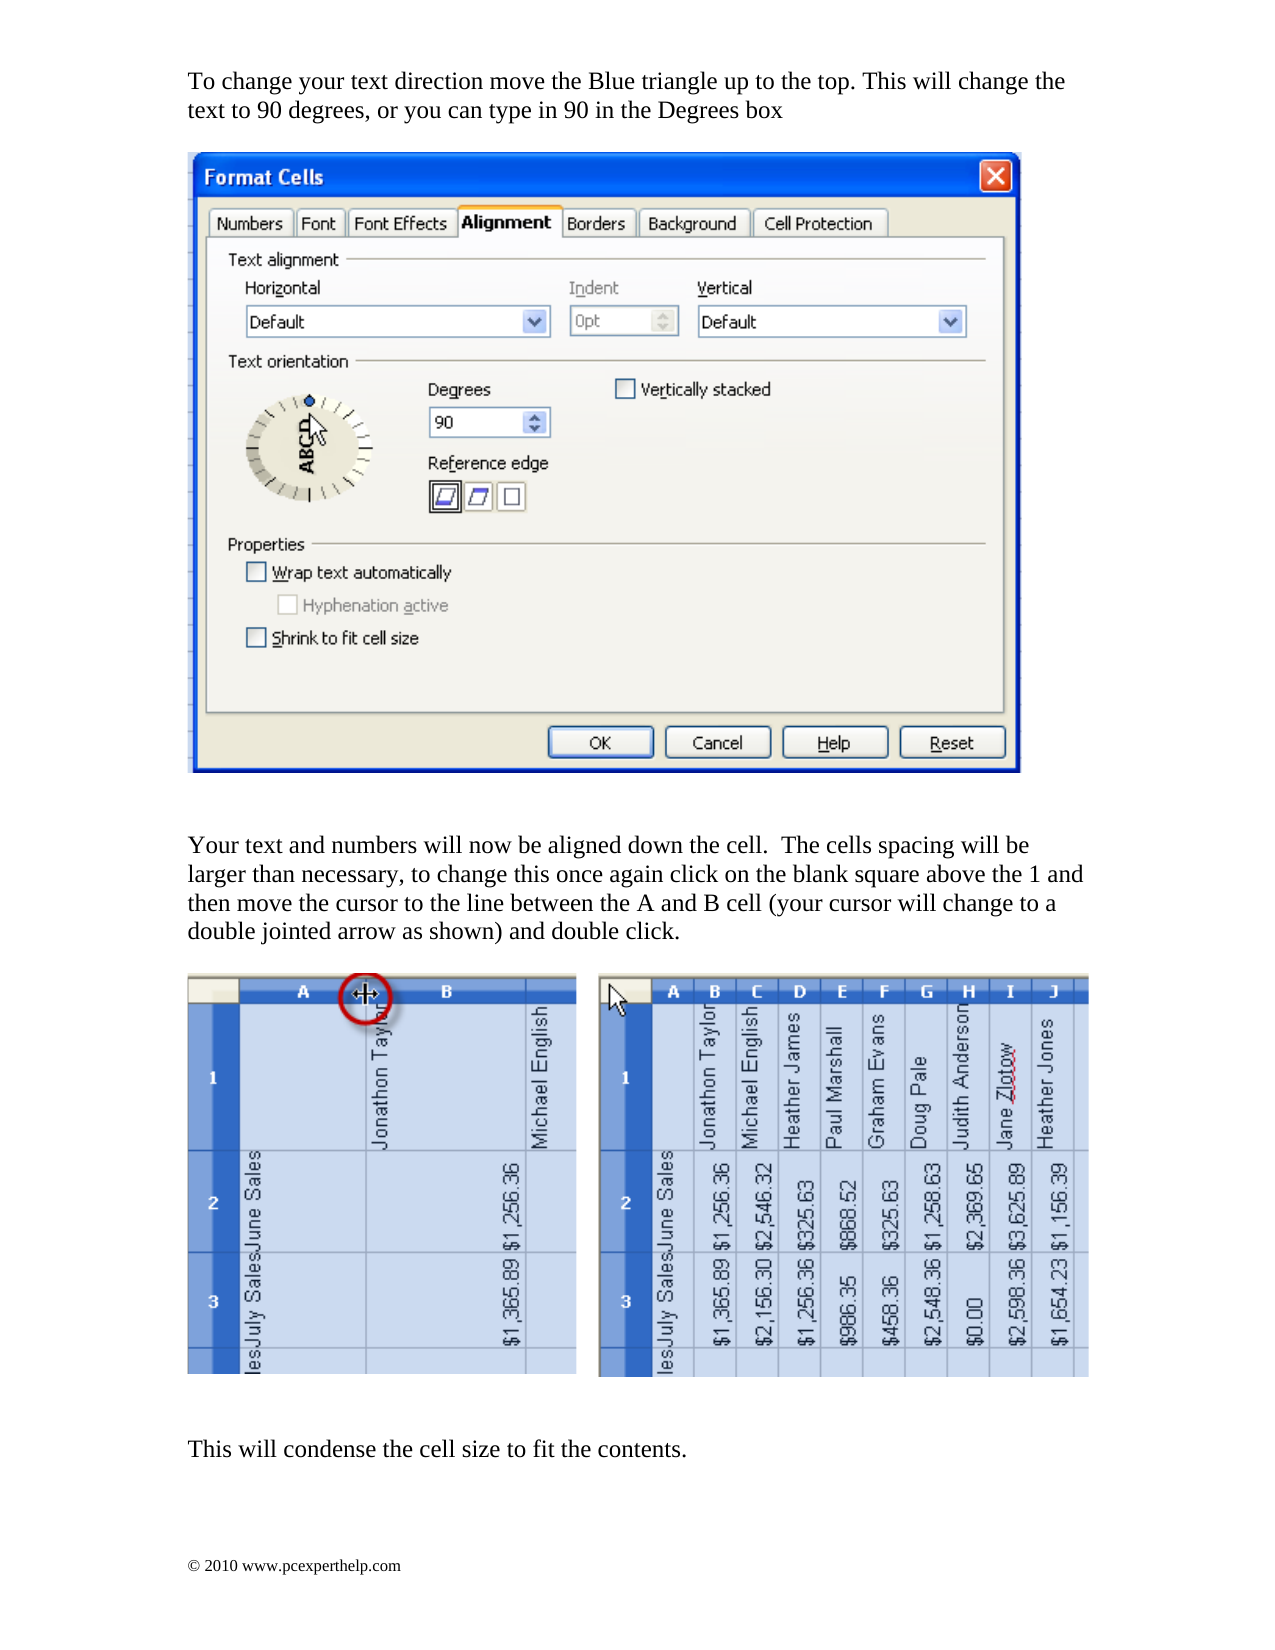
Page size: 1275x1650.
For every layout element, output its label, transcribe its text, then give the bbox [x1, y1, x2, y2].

picture [187, 973, 577, 1374]
picture [598, 973, 1089, 1377]
text Your text and numbers will now be aligned down the cell. The cells spacing will be larger than necessary, to change this once again click on the blank square above the 1 and then move the cursor to the line between the A and B cell (your cursor will change to a double jointed arrow as shown) and double click. [187, 830, 1087, 945]
text To change your text direction move the Blue triangle up to the top. This will change the text to 90 degrees, or you can type in 90 in the Degrees box [187, 66, 1087, 124]
text This will condense the cell size to fit the contents. [187, 1434, 1087, 1463]
picture [187, 152, 1022, 773]
